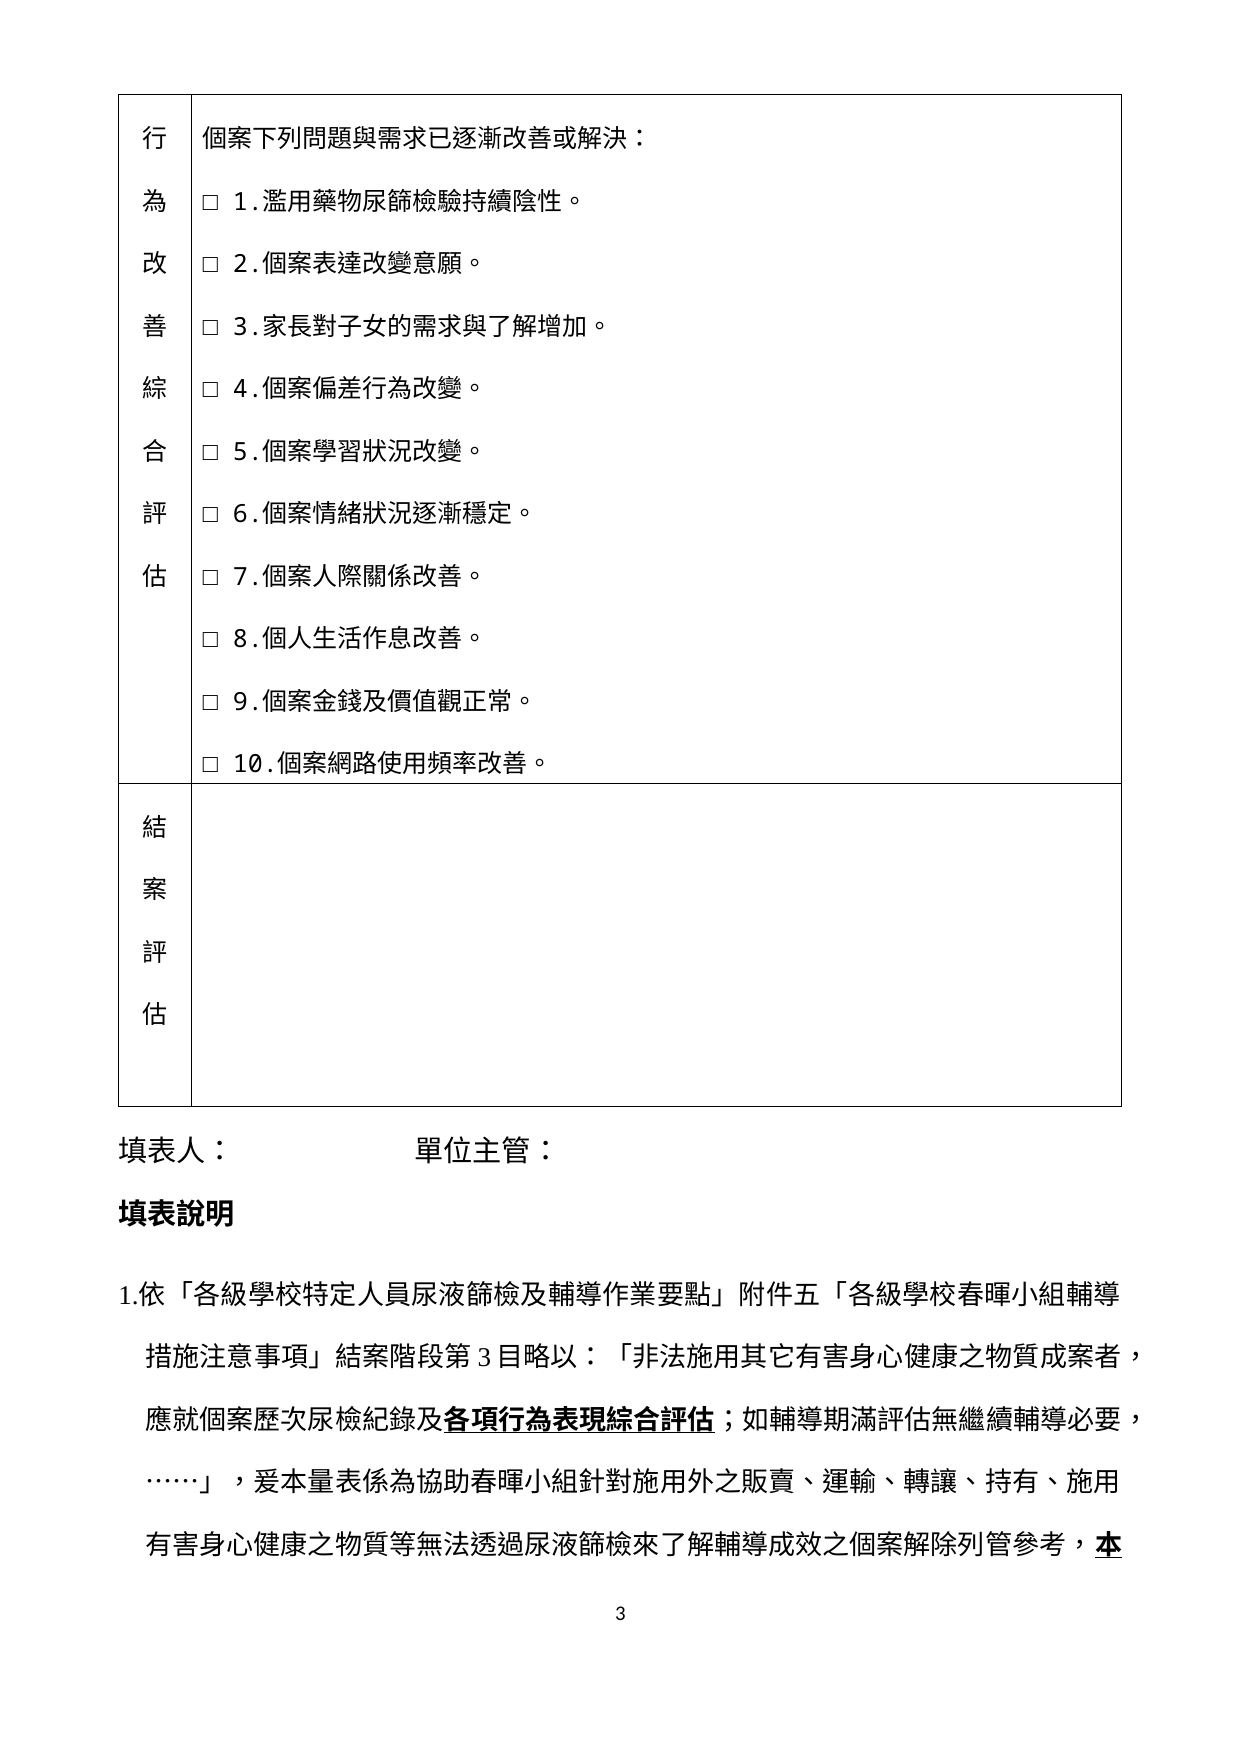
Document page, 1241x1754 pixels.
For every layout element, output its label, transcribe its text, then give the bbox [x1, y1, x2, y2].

text 填表說明 [118, 1170, 1122, 1232]
table_cell 結案評估 [119, 784, 191, 1106]
table_cell [192, 784, 1121, 1106]
text 填表人： 單位主管： [118, 1107, 1122, 1170]
text 1.依「各級學校特定人員尿液篩檢及輔導作業要點」附件五「各級學校春暉小組輔導措施注意事項」結案階段第3目略以：「非法施用其它有害身心健康之物質成案者，應就個案歷次尿檢紀錄及各項行為表現綜合評估；如輔導期滿評估無繼續輔導必要，……」，爰本量表係為協助春暉小組針對施用外之販賣、運輸、轉讓、持有、施用有害身心健康之物質等無法透過尿液篩檢來了解輔導成效之個案解除列管參考，本表非強迫性質，各校倘有更為適合之結案輔導紀錄表，尊重各校專業選擇。 [118, 1251, 1122, 1563]
table_cell 行為改善綜合評估 [119, 95, 191, 783]
table_cell 個案下列問題與需求已逐漸改善或解決： □ 1.濫用藥物尿篩檢驗持續陰性。 □ 2.個案表達改變意願。 □ 3.家長對子女的需求與了解增加。 □ 4.個案偏差行為改變。 □ 5.個案學習狀況改變。 □ 6.個案情緒狀況逐漸穩定。 □ 7.個案人際關係改善。 □ 8.個人生活作息改善。 □ 9.個案金錢及價值觀正常。 □ 10.個案網路使用頻率改善。 [192, 95, 1121, 783]
